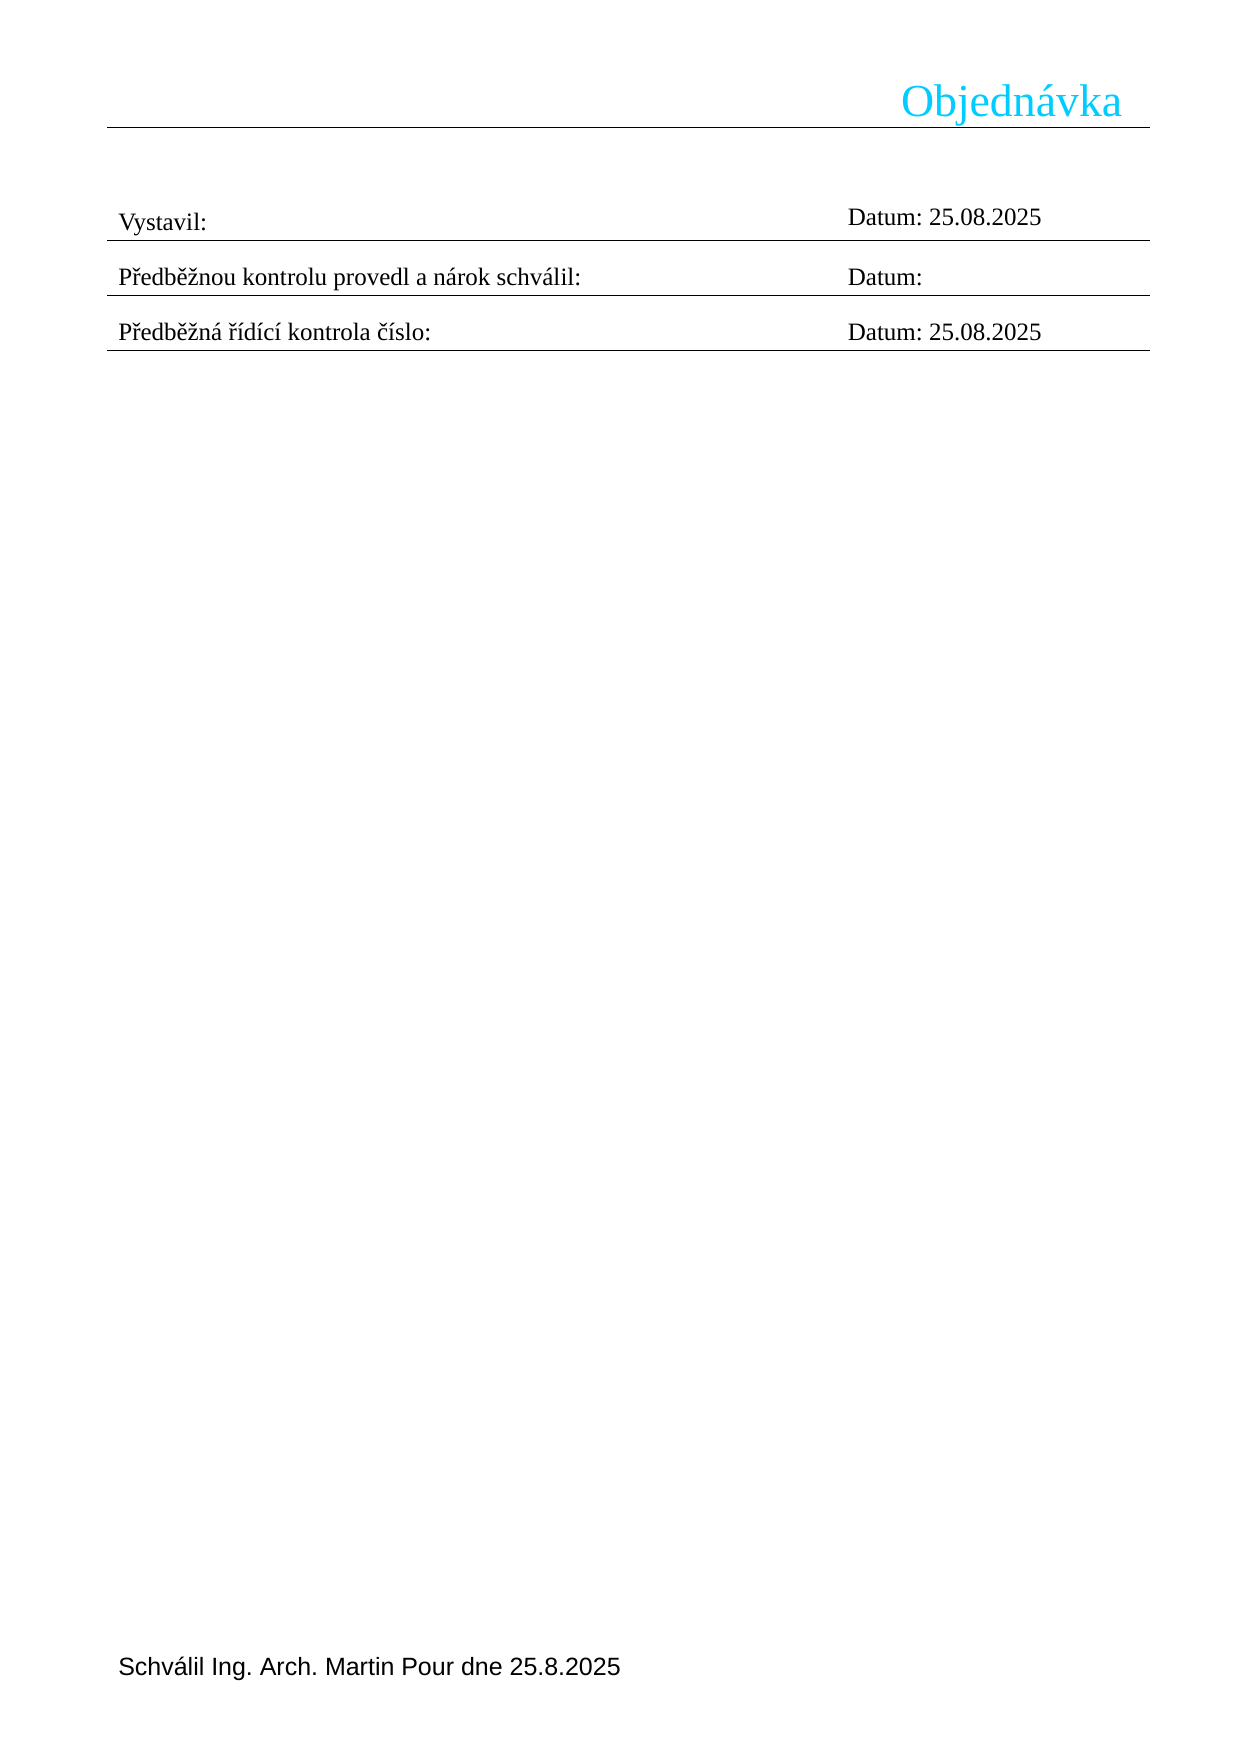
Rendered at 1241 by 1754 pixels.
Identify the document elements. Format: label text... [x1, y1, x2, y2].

table_cell Vystavil: [107, 128, 836, 240]
table_cell Datum: 25.08.2025 [836, 128, 1150, 240]
table_cell Předběžnou kontrolu provedl a nárok schválil: [107, 241, 836, 295]
table_cell Datum: 25.08.2025 [836, 296, 1150, 350]
table_cell Předběžná řídící kontrola číslo: [107, 296, 836, 350]
table_cell Datum: [836, 241, 1150, 295]
